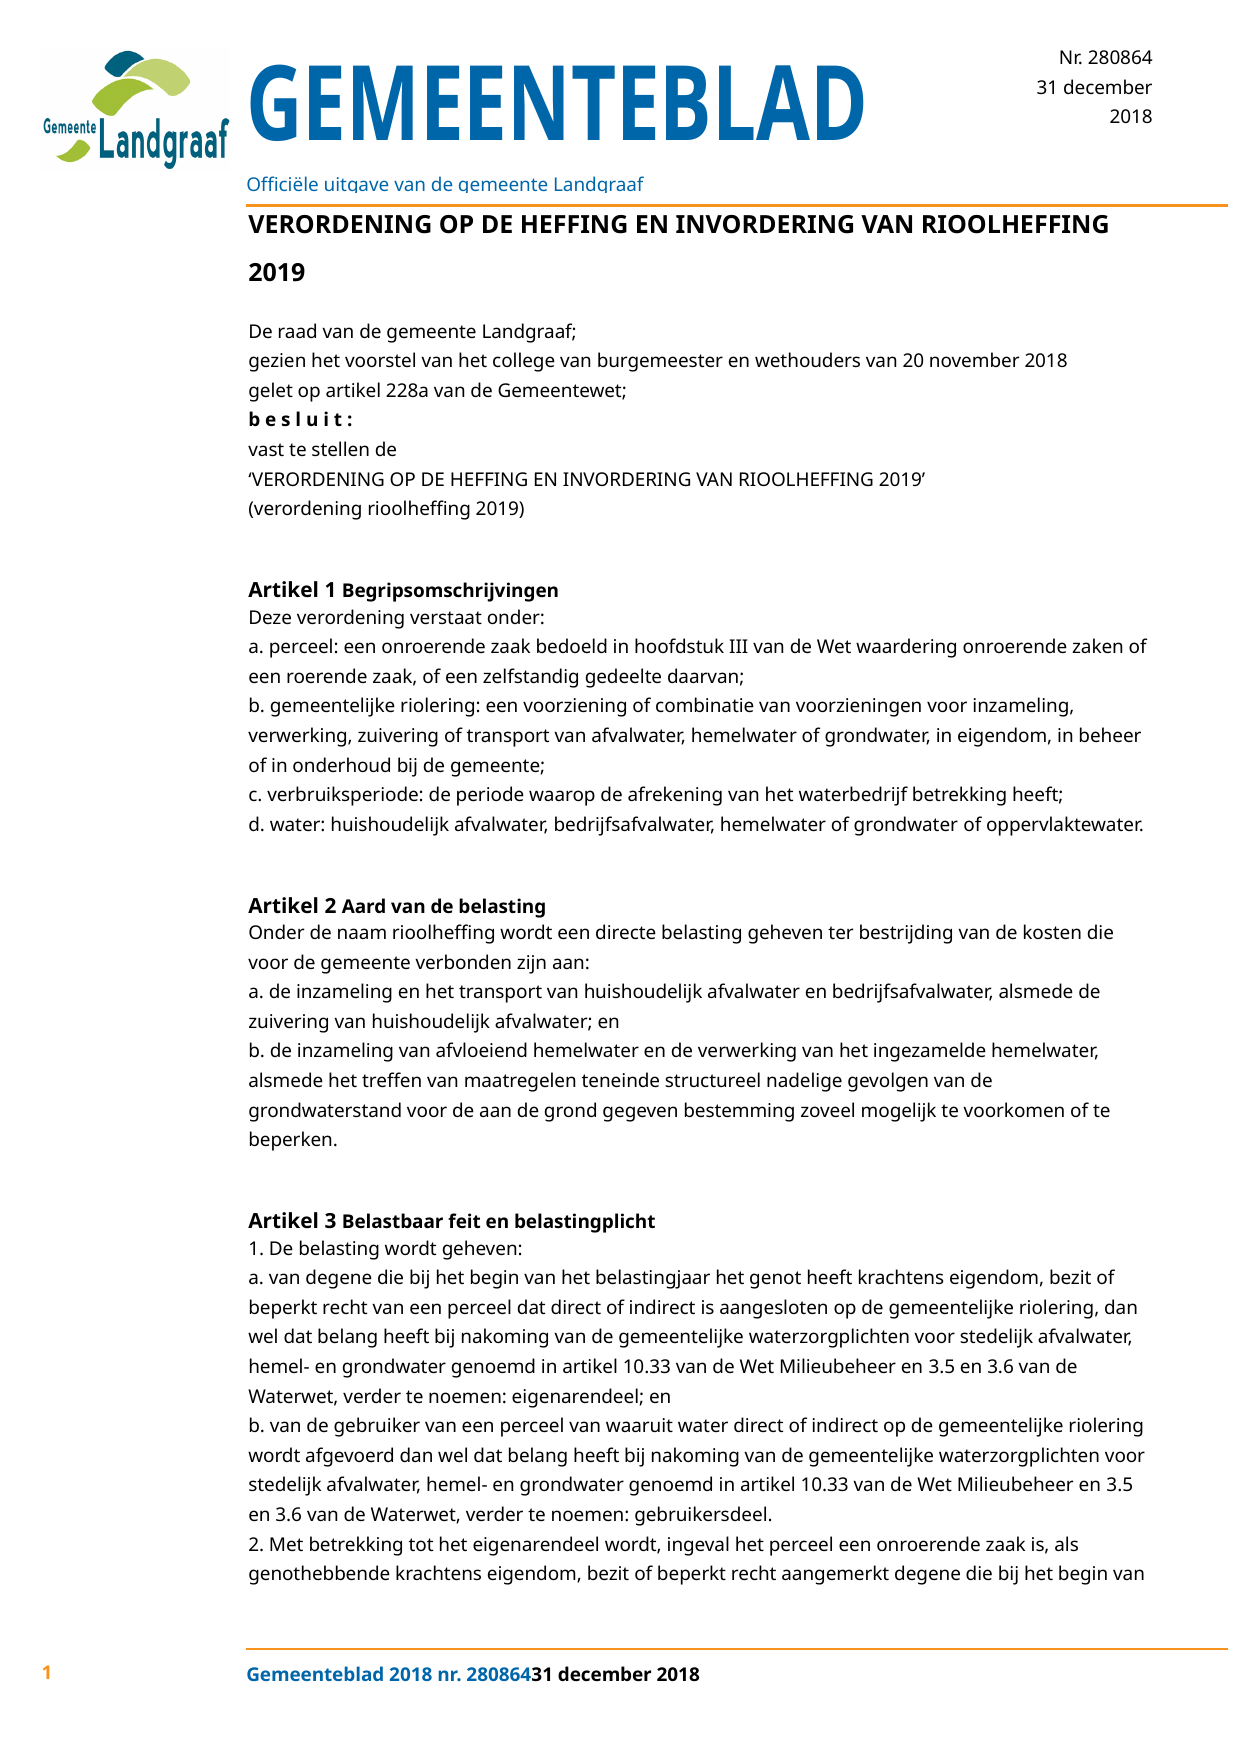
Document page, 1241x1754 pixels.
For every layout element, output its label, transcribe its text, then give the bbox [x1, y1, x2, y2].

text a. van degene die bij het begin van het belastingjaar het genot heeft krachtens eigendom, bezit of beperkt recht van een perceel dat direct of indirect is aangesloten op de gemeentelijke riolering, dan wel dat belang heeft bij nakoming van de gemeentelijke waterzorgplichten voor stedelijk afvalwater, hemel- en grondwater genoemd in artikel 10.33 van de Wet Milieubeheer en 3.5 en 3.6 van de Waterwet, verder te noemen: eigenarendeel; en [248, 1264, 1152, 1408]
text b. van de gebruiker van een perceel van waaruit water direct of indirect op de gemeentelijke riolering wordt afgevoerd dan wel dat belang heeft bij nakoming van de gemeentelijke waterzorgplichten voor stedelijk afvalwater, hemel- en grondwater genoemd in artikel 10.33 van de Wet Milieubeheer en 3.5 en 3.6 van de Waterwet, verder te noemen: gebruikersdeel. [248, 1412, 1152, 1527]
text 1. De belasting wordt geheven: [248, 1235, 1152, 1261]
text a. de inzameling en het transport van huishoudelijk afvalwater en bedrijfsafvalwater, alsmede de zuivering van huishoudelijk afvalwater; en [248, 978, 1152, 1034]
text Artikel 3 Belastbaar feit en belastingplicht [248, 1206, 1152, 1235]
text d. water: huishoudelijk afvalwater, bedrijfsafvalwater, hemelwater of grondwater of oppervlaktewater. [248, 811, 1152, 837]
text VERORDENING OP DE HEFFING EN INVORDERING VAN RIOOLHEFFING 2019 [248, 207, 1152, 288]
text (verordening rioolheffing 2019) [248, 495, 1152, 521]
text c. verbruiksperiode: de periode waarop de afrekening van het waterbedrijf betrekking heeft; [248, 781, 1152, 807]
text De raad van de gemeente Landgraaf; [248, 318, 1152, 344]
text ‘VERORDENING OP DE HEFFING EN INVORDERING VAN RIOOLHEFFING 2019’ [248, 466, 1152, 492]
text b. de inzameling van afvloeiend hemelwater en de verwerking van het ingezamelde hemelwater, alsmede het treffen van maatregelen teneinde structureel nadelige gevolgen van de grondwaterstand voor de aan de grond gegeven bestemming zoveel mogelijk te voorkomen of te beperken. [248, 1038, 1152, 1152]
text vast te stellen de [248, 436, 1152, 462]
text a. perceel: een onroerende zaak bedoeld in hoofdstuk III van de Wet waardering onroerende zaken of een roerende zaak, of een zelfstandig gedeelte daarvan; [248, 633, 1152, 689]
text gezien het voorstel van het college van burgemeester en wethouders van 20 november 2018 [248, 347, 1152, 373]
text Deze verordening verstaat onder: [248, 604, 1152, 629]
text Artikel 2 Aard van de belasting [248, 891, 1152, 919]
text Artikel 1 Begripsomschrijvingen [248, 575, 1152, 604]
text b. gemeentelijke riolering: een voorziening of combinatie van voorzieningen voor inzameling, verwerking, zuivering of transport van afvalwater, hemelwater of grondwater, in eigendom, in beheer of in onderhoud bij de gemeente; [248, 693, 1152, 777]
text b e s l u i t : [248, 407, 1152, 432]
text 2. Met betrekking tot het eigenarendeel wordt, ingeval het perceel een onroerende zaak is, als genothebbende krachtens eigendom, bezit of beperkt recht aangemerkt degene die bij het begin van [248, 1531, 1152, 1586]
picture [41, 47, 231, 172]
text Onder de naam rioolheffing wordt een directe belasting geheven ter bestrijding van de kosten die voor de gemeente verbonden zijn aan: [248, 919, 1152, 975]
text gelet op artikel 228a van de Gemeentewet; [248, 377, 1152, 403]
